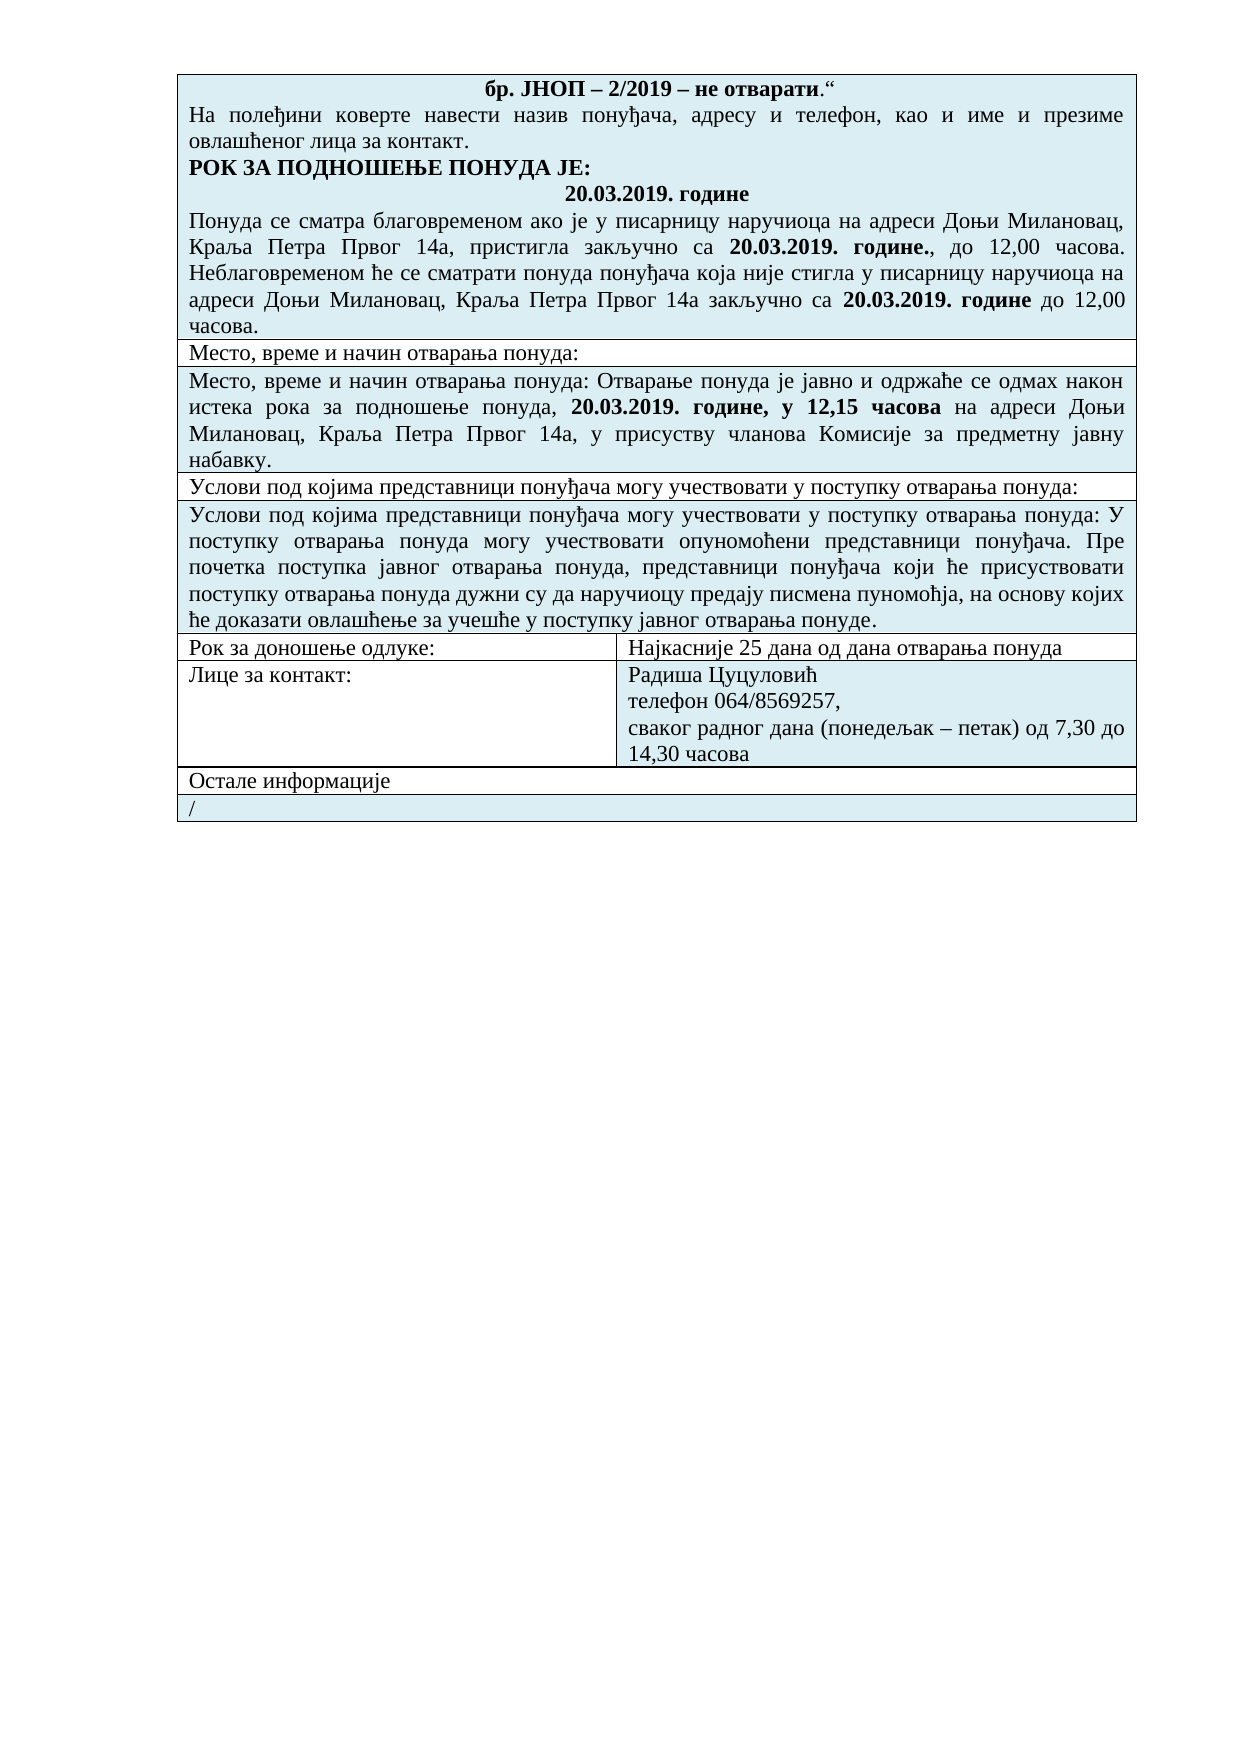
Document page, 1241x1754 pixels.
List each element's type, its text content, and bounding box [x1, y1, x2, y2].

table_cell Радиша Цуцуловић телефон 064/8569257, сваког радног дана (понедељак – петак) од 7,30 до 14,30 часова [617, 661, 1136, 766]
table_cell Најкасније 25 дана од дана отварања понуда [617, 634, 1136, 660]
table_cell Рок за доношење одлуке: [178, 634, 616, 660]
table_cell Услови под којима представници понуђача могу учествовати у поступку отварања понуда: [178, 473, 1136, 500]
table_cell Услови под којима представници понуђача могу учествовати у поступку отварања понуда: У поступку отварања понуда могу учествовати опуномоћени представници понуђача. Пре почетка поступка јавног отварања понуда, представници понуђача који ће присуствовати поступку отварања понуда дужни су да наручиоцу предају писмена пуномоћја, на основу којих ће доказати овлашћење за учешће у поступку јавног отварања понуде. [178, 501, 1136, 632]
table_cell бр. ЈНОП – 2/2019 – не отварати.“ На полеђини коверте навести назив понуђача, адресу и телефон, као и име и презиме овлашћеног лица за контакт. РОК ЗА ПОДНОШЕЊЕ ПОНУДА ЈЕ: 20.03.2019. године Понуда се сматра благовременом ако је у писарницу наручиоца на адреси Доњи Милановац, Краља Петра Првог 14а, пристигла закључно са 20.03.2019. године., до 12,00 часова. Неблаговременом ће се сматрати понуда понуђача која није стигла у писарницу наручиоца на адреси Доњи Милановац, Краља Петра Првог 14а закључно са 20.03.2019. године до 12,00 часова. [178, 75, 1136, 338]
table_cell / [178, 795, 1136, 821]
table_cell Лице за контакт: [178, 661, 616, 766]
table_cell Место, време и начин отварања понуда: [178, 340, 1136, 366]
table_cell Место, време и начин отварања понуда: Отварање понуда је јавно и одржаће се одмах након истека рока за подношење понуда, 20.03.2019. године, у 12,15 часова на адреси Доњи Милановац, Краља Петра Првог 14а, у присуству чланова Комисије за предметну јавну набавку. [178, 367, 1136, 472]
table_cell Остале информације [178, 768, 1136, 794]
